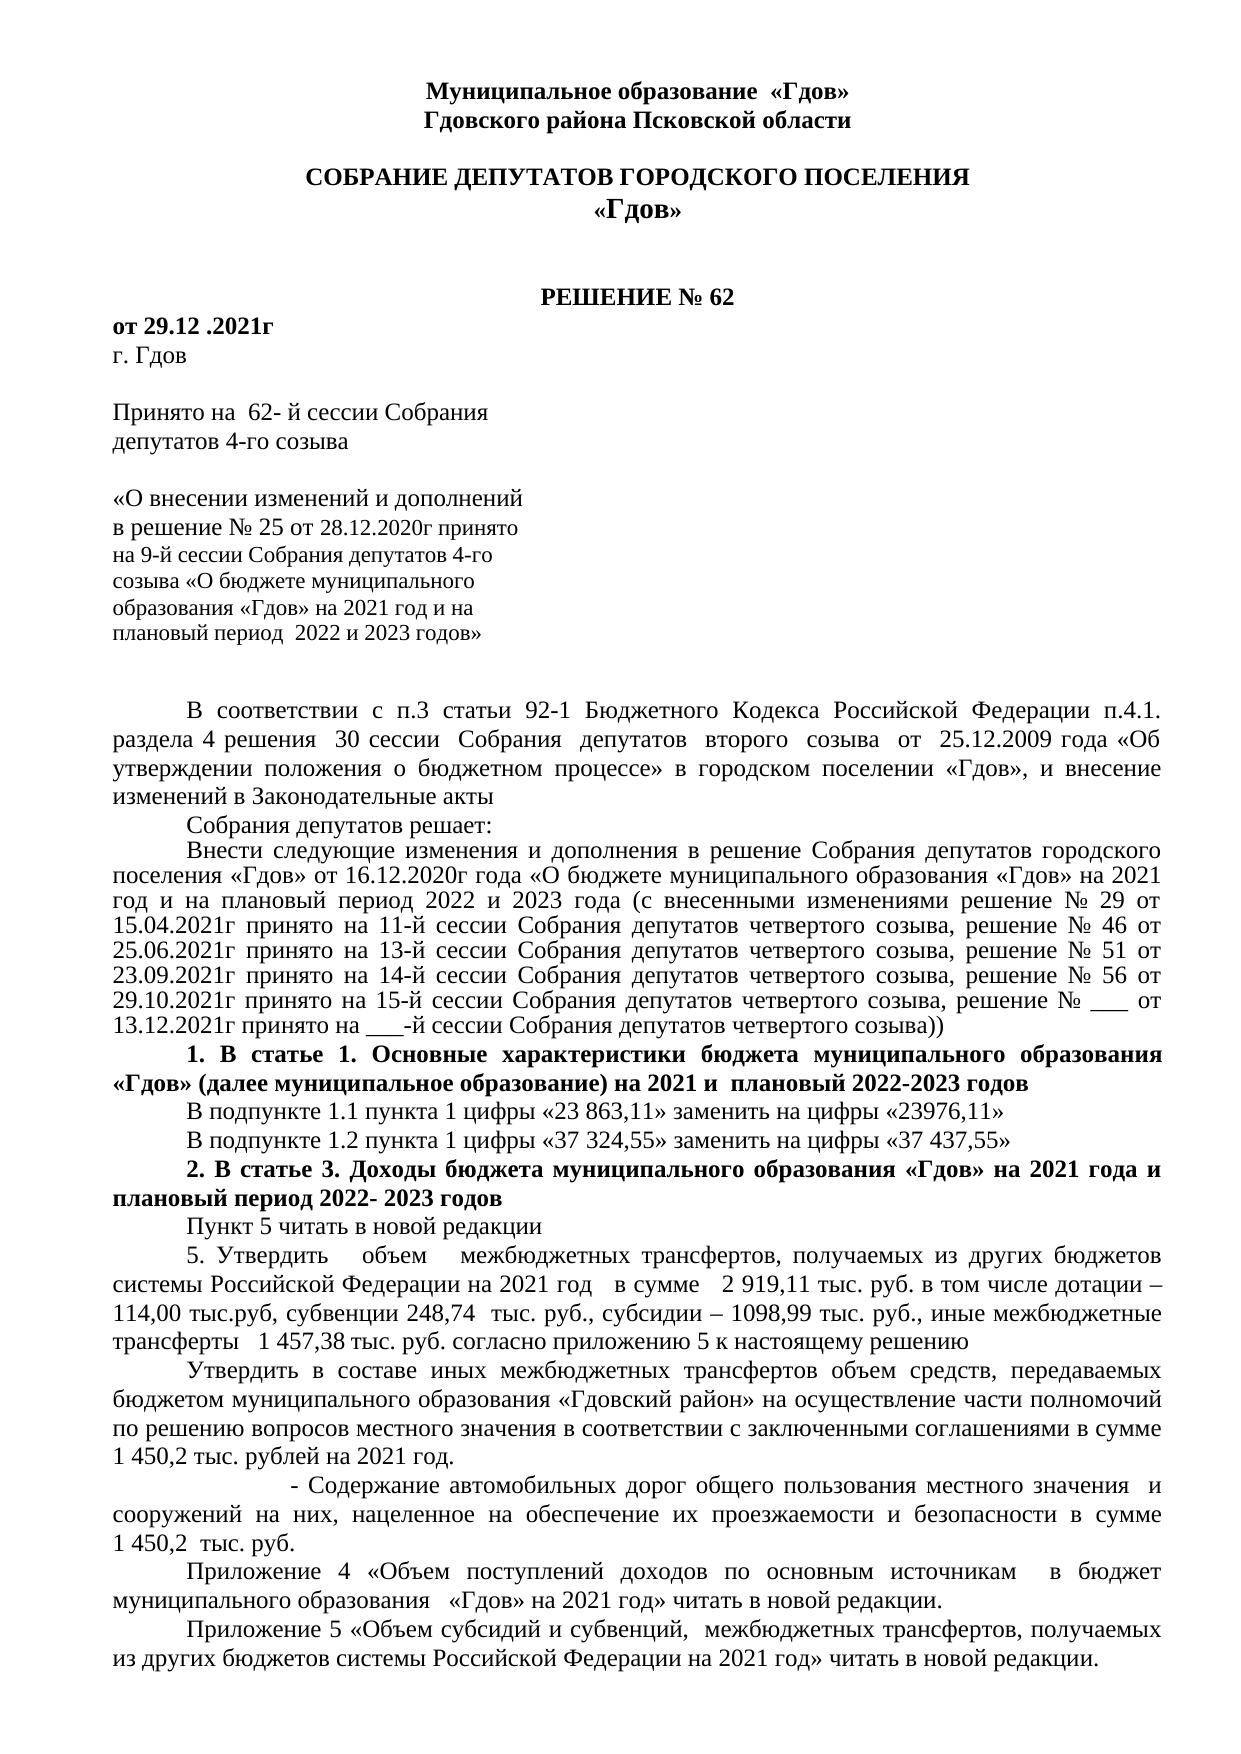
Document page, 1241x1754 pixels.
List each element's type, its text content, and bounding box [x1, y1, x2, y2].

text Приложение 4 «Объем поступлений доходов по основным источникам в бюджет муниципального образования «Гдов» на 2021 год» читать в новой редакции. [112, 1556, 1162, 1614]
text г. Гдов [112, 340, 1162, 368]
text на 9-й сессии Собрания депутатов 4-го [112, 541, 1162, 567]
text в решение № 25 от 28.12.2020г принято [112, 512, 1162, 541]
text депутатов 4-го созыва [112, 426, 1162, 455]
text 1. В статье 1. Основные характеристики бюджета муниципального образования «Гдов» (далее муниципальное образование) на 2021 и плановый 2022-2023 годов [112, 1039, 1163, 1096]
title «Гдов» [112, 191, 1162, 225]
text Пункт 5 читать в новой редакции [112, 1211, 1163, 1240]
text 5. Утвердить объем межбюджетных трансфертов, получаемых из других бюджетов системы Российской Федерации на 2021 год в сумме 2 919,11 тыс. руб. в том числе дотации – 114,00 тыс.руб, субвенции 248,74 тыс. руб., субсидии – 1098,99 тыс. руб., иные межбюджетные трансферты 1 457,38 тыс. руб. согласно приложению 5 к настоящему решению [112, 1240, 1163, 1355]
text созыва «О бюджете муниципального [112, 567, 1162, 594]
text Приложение 5 «Объем субсидий и субвенций, межбюджетных трансфертов, получаемых из других бюджетов системы Российской Федерации на 2021 год» читать в новой редакции. [112, 1614, 1162, 1671]
text 2. В статье 3. Доходы бюджета муниципального образования «Гдов» на 2021 года и плановый период 2022- 2023 годов [112, 1154, 1162, 1211]
title Муниципальное образование «Гдов» [112, 76, 1162, 105]
text плановый период 2022 и 2023 годов» [112, 620, 1162, 645]
text В подпункте 1.1 пункта 1 цифры «23 863,11» заменить на цифры «23976,11» [112, 1096, 1162, 1125]
text - Содержание автомобильных дорог общего пользования местного значения и сооружений на них, нацеленное на обеспечение их проезжаемости и безопасности в сумме 1 450,2 тыс. руб. [112, 1470, 1163, 1556]
text В соответствии с п.3 статьи 92-1 Бюджетного Кодекса Российской Федерации п.4.1. раздела 4 решения 30 сессии Собрания депутатов второго созыва от 25.12.2009 года «Об утверждении положения о бюджетном процессе» в городском поселении «Гдов», и внесение изменений в Законодательные акты [112, 695, 1162, 810]
title РЕШЕНИЕ № 62 [112, 282, 1162, 311]
text Собрания депутатов решает: [112, 810, 1162, 839]
title Гдовского района Псковской области [112, 105, 1162, 134]
text Принято на 62- й сессии Собрания [112, 397, 1162, 426]
title от 29.12 .2021г [112, 311, 1162, 340]
text образования «Гдов» на 2021 год и на [112, 594, 1162, 620]
text Утвердить в составе иных межбюджетных трансфертов объем средств, передаваемых бюджетом муниципального образования «Гдовский район» на осуществление части полномочий по решению вопросов местного значения в соответствии с заключенными соглашениями в сумме 1 450,2 тыс. рублей на 2021 год. [112, 1355, 1163, 1470]
text «О внесении изменений и дополнений [112, 483, 1162, 512]
text В подпункте 1.2 пункта 1 цифры «37 324,55» заменить на цифры «37 437,55» [112, 1125, 1162, 1154]
text Внести следующие изменения и дополнения в решение Собрания депутатов городского поселения «Гдов» от 16.12.2020г года «О бюджете муниципального образования «Гдов» на 2021 год и на плановый период 2022 и 2023 года (с внесенными изменениями решение № 29 от 15.04.2021г принято на 11-й сессии Собрания депутатов четвертого созыва, решение № 46 от 25.06.2021г принято на 13-й сессии Собрания депутатов четвертого созыва, решение № 51 от 23.09.2021г принято на 14-й сессии Собрания депутатов четвертого созыва, решение № 56 от 29.10.2021г принято на 15-й сессии Собрания депутатов четвертого созыва, решение № ___ от 13.12.2021г принято на ___-й сессии Собрания депутатов четвертого созыва)) [112, 839, 1162, 1039]
title СОБРАНИЕ ДЕПУТАТОВ ГОРОДСКОГО ПОСЕЛЕНИЯ [112, 162, 1162, 191]
